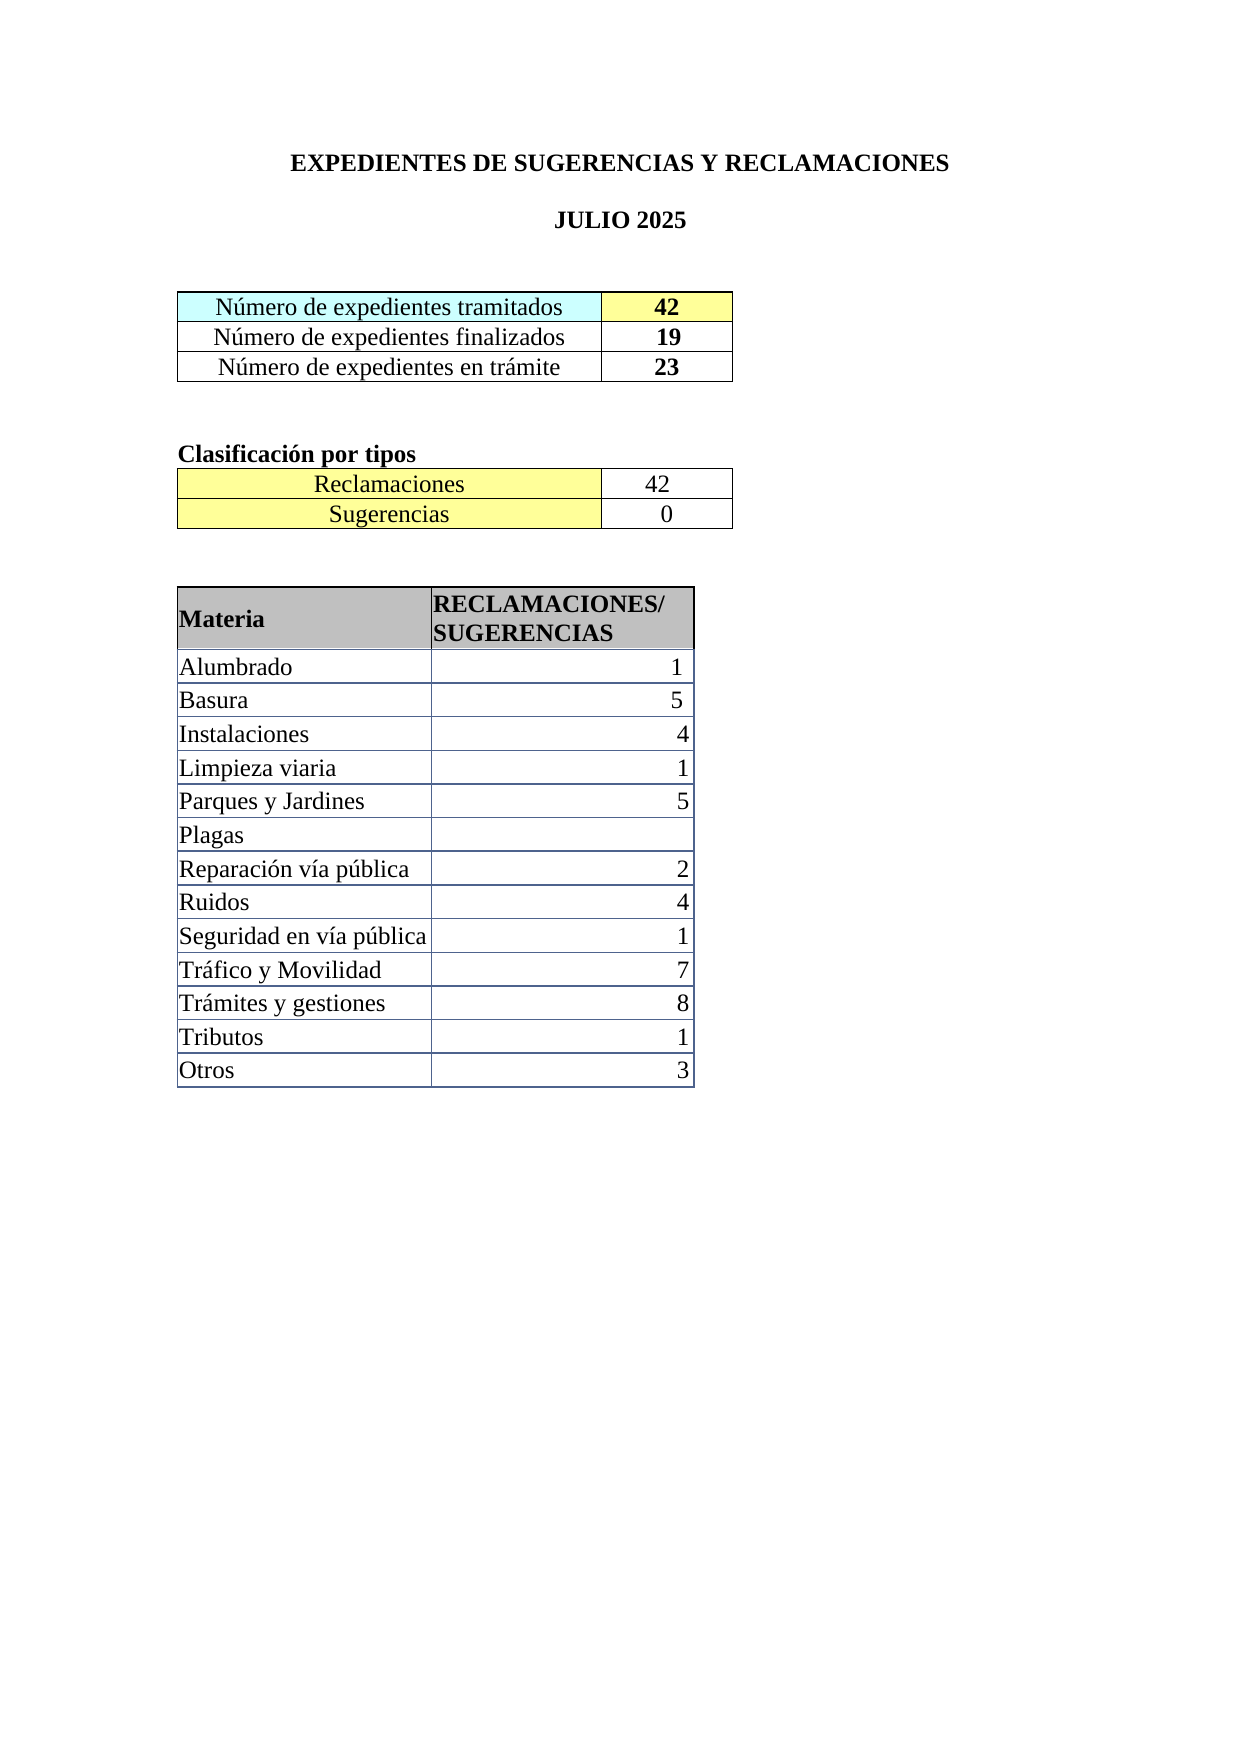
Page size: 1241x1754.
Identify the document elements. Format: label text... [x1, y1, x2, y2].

table_cell [432, 818, 693, 850]
text JULIO 2025 [177, 205, 1063, 234]
table_cell 23 [602, 352, 732, 381]
table_cell 5 [432, 684, 693, 716]
table_cell Tráfico y Movilidad [178, 953, 431, 985]
table_cell Alumbrado [178, 650, 431, 682]
table_cell Sugerencias [178, 499, 601, 528]
table_cell 1 [432, 919, 693, 951]
table_cell Parques y Jardines [178, 785, 431, 817]
table_cell Trámites y gestiones [178, 987, 431, 1019]
table_header Reclamaciones [178, 469, 601, 498]
table_cell 4 [432, 717, 693, 749]
table_cell 19 [602, 322, 732, 351]
table_header 42 [602, 469, 732, 498]
table_cell Limpieza viaria [178, 751, 431, 783]
table_cell 1 [432, 650, 693, 682]
table_cell Seguridad en vía pública [178, 919, 431, 951]
table_cell 5 [432, 785, 693, 817]
table_cell 1 [432, 751, 693, 783]
table_cell Plagas [178, 818, 431, 850]
table_cell Reparación vía pública [178, 852, 431, 884]
table_cell Instalaciones [178, 717, 431, 749]
table_header Materia [178, 588, 431, 648]
table_cell 3 [432, 1054, 693, 1086]
table_header Número de expedientes tramitados [178, 293, 601, 321]
table_cell Tributos [178, 1020, 431, 1052]
text EXPEDIENTES DE SUGERENCIAS Y RECLAMACIONES [177, 148, 1063, 176]
table_cell Basura [178, 684, 431, 716]
table_cell 4 [432, 886, 693, 918]
table_cell Otros [178, 1054, 431, 1086]
table_cell 2 [432, 852, 693, 884]
table_header 42 [602, 293, 732, 321]
table_header RECLAMACIONES/ SUGERENCIAS [432, 588, 693, 648]
text Clasificación por tipos [177, 439, 1063, 468]
table_cell 1 [432, 1020, 693, 1052]
table_cell Ruidos [178, 886, 431, 918]
table_cell Número de expedientes en trámite [178, 352, 601, 381]
table_cell Número de expedientes finalizados [178, 322, 601, 351]
table_cell 7 [432, 953, 693, 985]
table_cell 8 [432, 987, 693, 1019]
table_cell 0 [602, 499, 732, 528]
